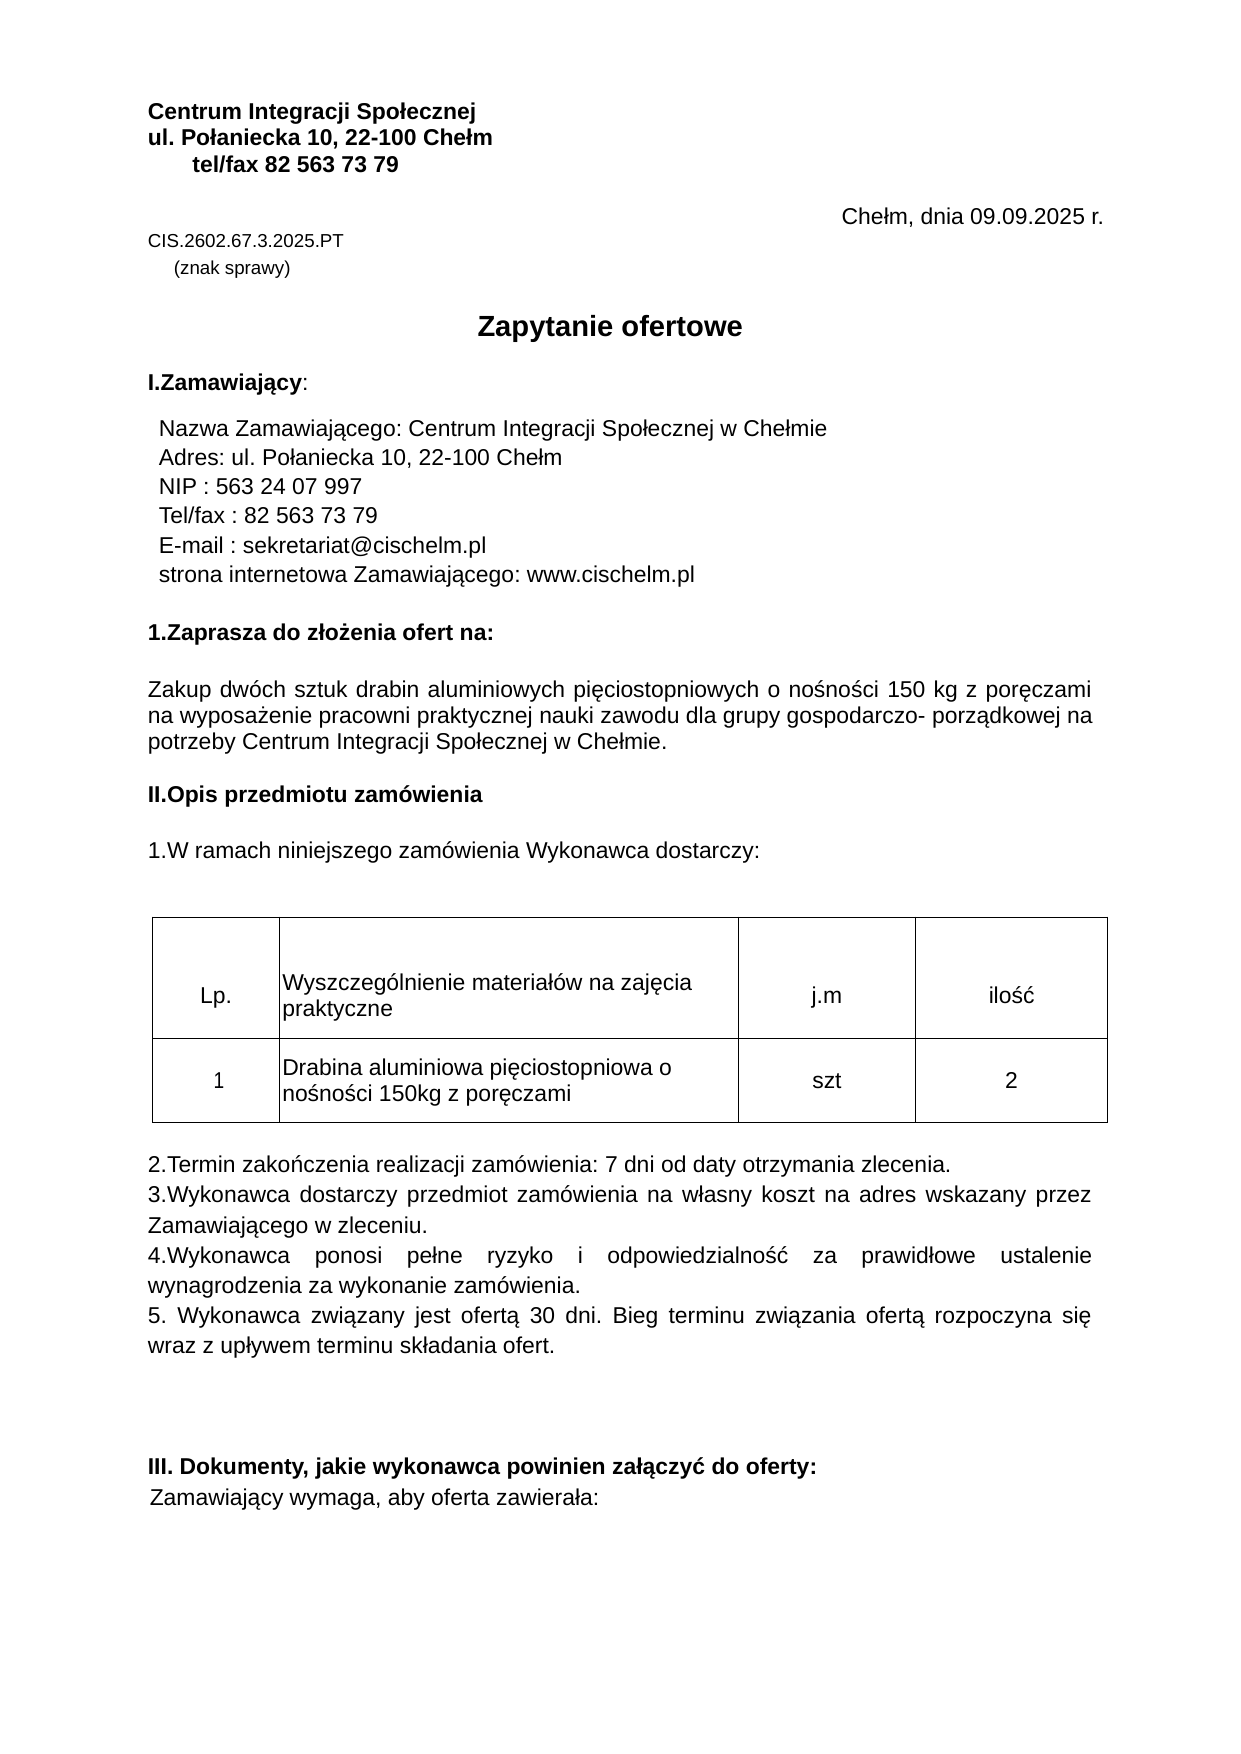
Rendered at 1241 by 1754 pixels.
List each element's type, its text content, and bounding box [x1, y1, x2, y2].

table_cell [972, 532, 1107, 560]
table_header [153, 918, 279, 925]
table_cell [972, 444, 1107, 473]
list 2.Termin zakończenia realizacji zamówienia: 7 dni od daty otrzymania zlecenia. [148, 1151, 1093, 1178]
table_header [972, 415, 1107, 443]
table_cell [972, 474, 1107, 502]
text CIS.2602.67.3.2025.PT [148, 229, 1093, 251]
text (znak sprawy) [148, 251, 1093, 280]
table_cell Wyszczególnienie materiałów na zajęcia praktyczne [280, 951, 738, 1038]
text III. Dokumenty, jakie wykonawca powinien załączyć do oferty: [148, 1453, 1093, 1480]
table_cell [739, 943, 915, 951]
table_cell szt [739, 1039, 915, 1122]
table_cell NIP : 563 24 07 997 [148, 474, 971, 502]
table_header [916, 918, 1107, 925]
list 4.Wykonawca ponosi pełne ryzyko i odpowiedzialność za prawidłowe ustalenie wynagrodzenia za wykonanie zamówienia. [148, 1242, 1093, 1298]
table_cell j.m [739, 951, 915, 1038]
table_cell [916, 943, 1107, 951]
text ul. Połaniecka 10, 22-100 Chełm [148, 124, 1093, 151]
text I.Zamawiający: [148, 368, 1093, 395]
table_cell [280, 943, 738, 951]
table_cell E-mail : sekretariat@cischelm.pl [148, 532, 971, 560]
text Zakup dwóch sztuk drabin aluminiowych pięciostopniowych o nośności 150 kg z poręczami na wyposażenie pracowni praktycznej nauki zawodu dla grupy gospodarczo- porządkowej na potrzeby Centrum Integracji Społecznej w Chełmie. [148, 676, 1093, 754]
table_cell [972, 503, 1107, 531]
table_cell [972, 561, 1107, 590]
table_cell strona internetowa Zamawiającego: www.cischelm.pl [148, 561, 971, 590]
table_cell Tel/fax : 82 563 73 79 [148, 503, 971, 531]
table_header [280, 918, 738, 925]
table_cell ilość [916, 951, 1107, 1038]
text tel/fax 82 563 73 79 [148, 151, 1093, 177]
table_cell Adres: ul. Połaniecka 10, 22-100 Chełm [148, 444, 971, 473]
list 5. Wykonawca związany jest ofertą 30 dni. Bieg terminu związania ofertą rozpoczyna się wraz z upływem terminu składania ofert. [148, 1302, 1093, 1359]
table_cell Lp. [153, 951, 279, 1038]
table_cell [153, 943, 279, 951]
table_cell 1 [153, 1039, 279, 1122]
text Zamawiający wymaga, aby oferta zawierała: [149, 1483, 1093, 1510]
table_cell [739, 925, 915, 943]
table_cell 2 [916, 1039, 1107, 1122]
table_cell Drabina aluminiowa pięciostopniowa o nośności 150kg z poręczami [280, 1039, 738, 1122]
text 1.Zaprasza do złożenia ofert na: [148, 619, 1093, 645]
text Zapytanie ofertowe [148, 309, 1093, 342]
table_cell [916, 925, 1107, 943]
text II.Opis przedmiotu zamówienia [148, 781, 1093, 807]
table_header Nazwa Zamawiającego: Centrum Integracji Społecznej w Chełmie [148, 415, 971, 443]
table_cell [280, 925, 738, 943]
list 3.Wykonawca dostarczy przedmiot zamówienia na własny koszt na adres wskazany przez Zamawiającego w zleceniu. [148, 1181, 1093, 1238]
text Centrum Integracji Społecznej [148, 98, 1093, 124]
text Chełm, dnia 09.09.2025 r. [148, 203, 1110, 229]
text 1.W ramach niniejszego zamówienia Wykonawca dostarczy: [148, 837, 1093, 864]
table_header [739, 918, 915, 925]
table_cell [153, 925, 279, 943]
